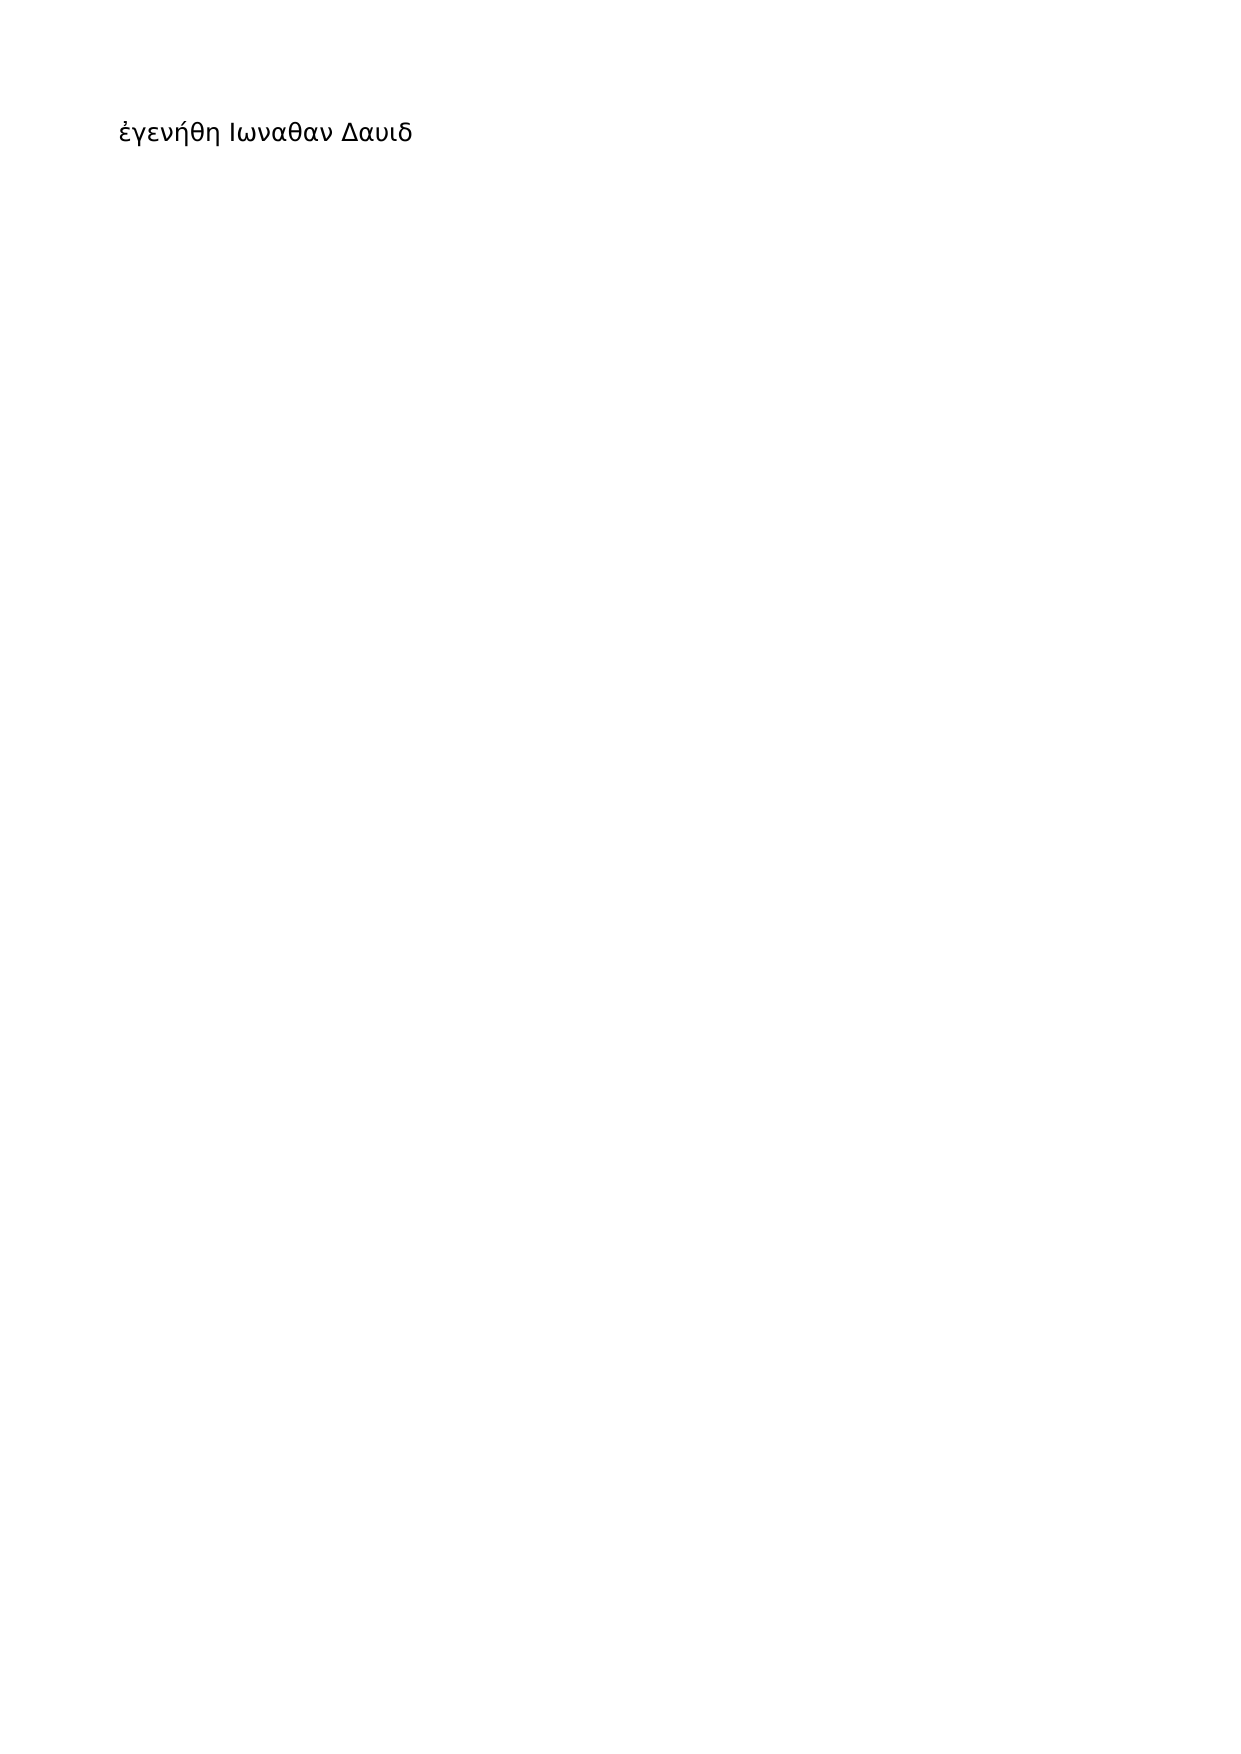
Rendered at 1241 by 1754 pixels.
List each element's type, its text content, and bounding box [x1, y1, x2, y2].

text ἐγενήθη Ιωναθαν Δαυιδ [118, 118, 1122, 147]
